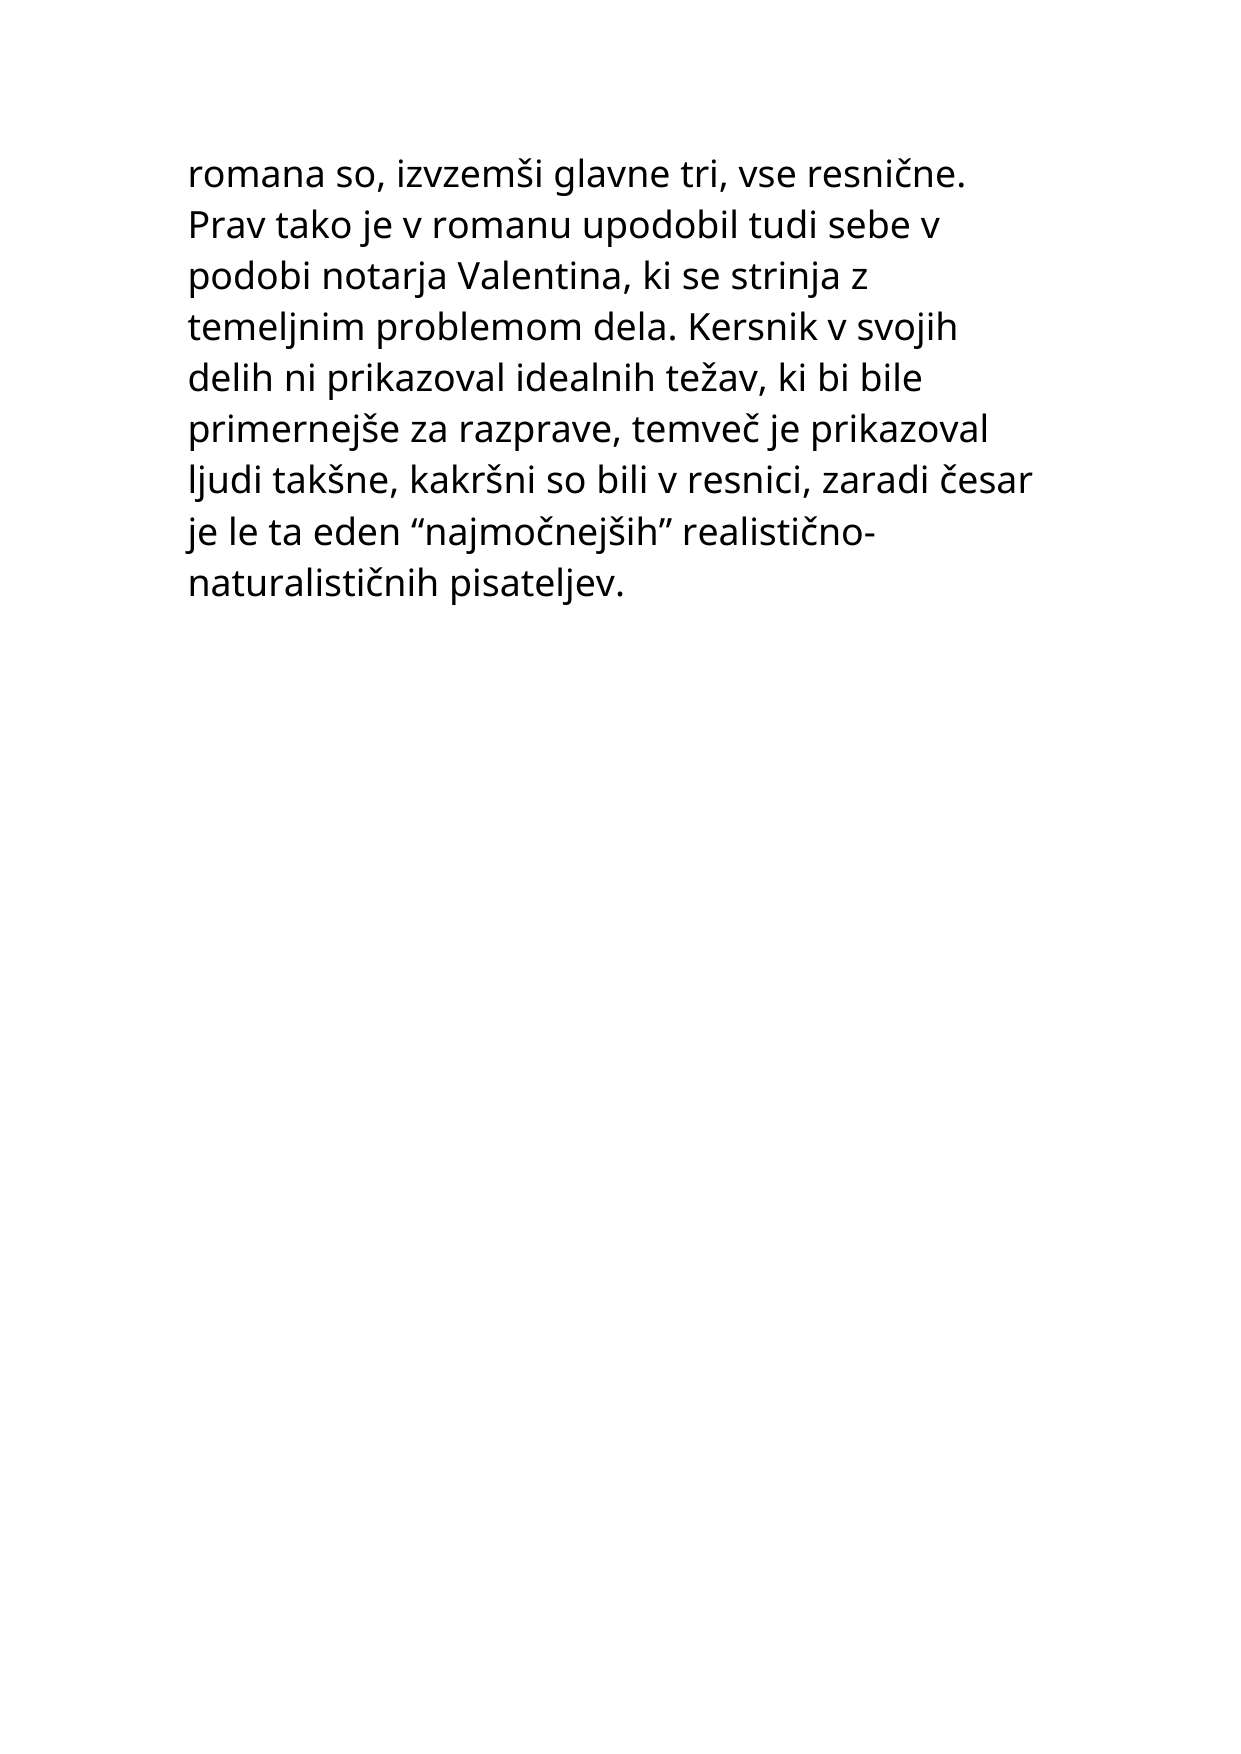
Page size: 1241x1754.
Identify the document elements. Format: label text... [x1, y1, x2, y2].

text romana so, izvzemši glavne tri, vse resnične. Prav tako je v romanu upodobil tudi sebe v podobi notarja Valentina, ki se strinja z temeljnim problemom dela. Kersnik v svojih delih ni prikazoval idealnih težav, ki bi bile primernejše za razprave, temveč je prikazoval ljudi takšne, kakršni so bili v resnici, zaradi česar je le ta eden “najmočnejših” realistično-naturalističnih pisateljev. [187, 148, 1053, 607]
